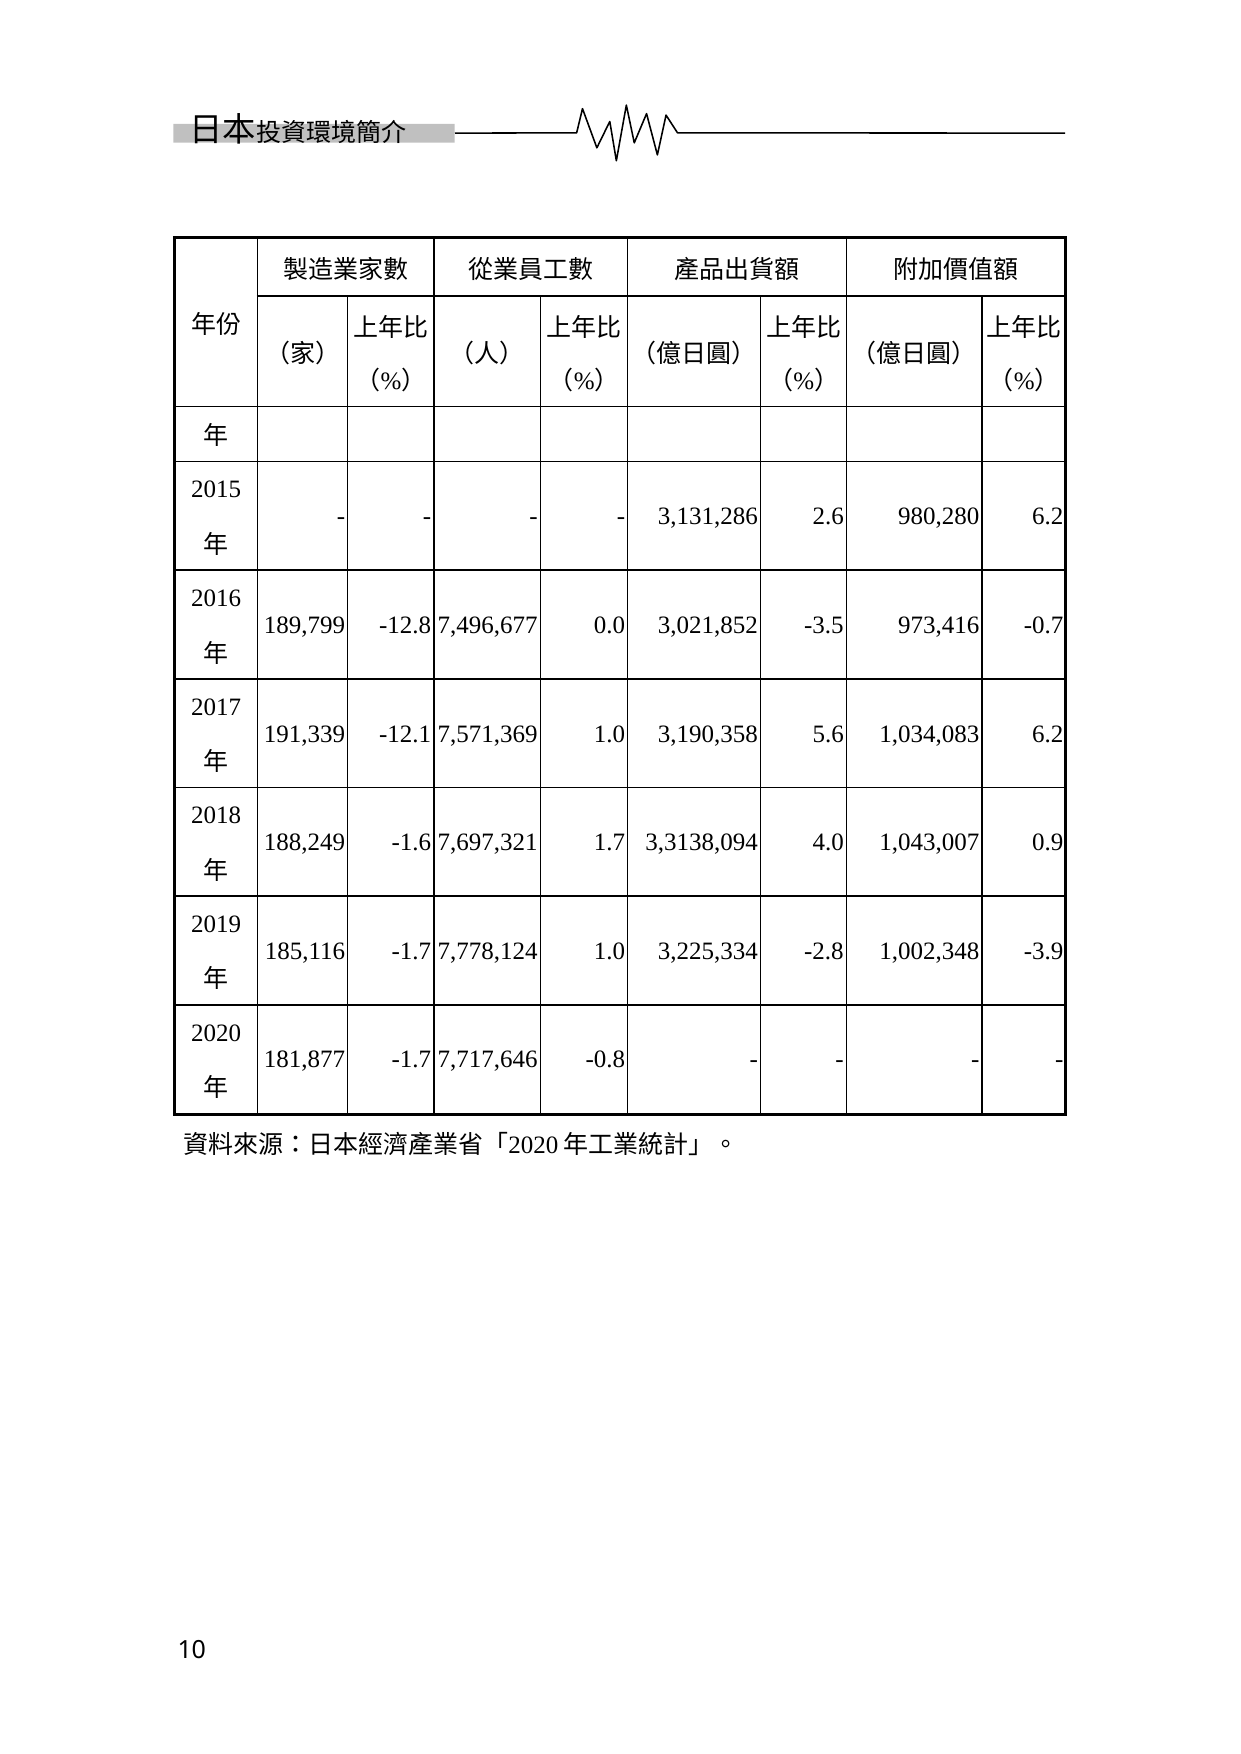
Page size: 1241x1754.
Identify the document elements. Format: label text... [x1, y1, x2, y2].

table_cell 7,571,369 [435, 680, 540, 787]
table_cell 0.0 [541, 571, 627, 678]
table_cell 5.6 [761, 680, 846, 787]
table_cell 181,877 [258, 1006, 347, 1112]
table_cell 189,799 [258, 571, 347, 678]
table_cell - [983, 1006, 1064, 1112]
table_cell - [761, 1006, 846, 1112]
table_cell （家） [258, 297, 347, 406]
table_cell 185,116 [258, 897, 347, 1004]
table_cell - [258, 462, 347, 569]
table_cell [847, 407, 981, 461]
table_cell （億日圓） [847, 297, 981, 406]
table_cell （億日圓） [628, 297, 760, 406]
table_cell 1.0 [541, 680, 627, 787]
table_cell [761, 407, 846, 461]
table_cell -1.7 [348, 1006, 433, 1112]
table_cell [628, 407, 760, 461]
table_cell 0.9 [983, 788, 1064, 895]
table_cell 1,043,007 [847, 788, 981, 895]
text 資料來源：日本經濟產業省「2020年工業統計」。 [183, 1116, 1057, 1169]
table_cell [983, 407, 1064, 461]
table_cell 3,225,334 [628, 897, 760, 1004]
table_cell 188,249 [258, 788, 347, 895]
table_cell - [348, 462, 433, 569]
table_cell -0.7 [983, 571, 1064, 678]
table_cell -12.8 [348, 571, 433, 678]
table_cell 上年比（%） [761, 297, 846, 406]
table_cell [258, 407, 347, 461]
table_cell 1,002,348 [847, 897, 981, 1004]
table_cell 3,021,852 [628, 571, 760, 678]
table_cell 6.2 [983, 462, 1064, 569]
table_cell 上年比（%） [541, 297, 627, 406]
table_cell -3.9 [983, 897, 1064, 1004]
table_cell - [628, 1006, 760, 1112]
table_header 製造業家數 [258, 239, 433, 295]
table_cell 年 [176, 407, 257, 461]
table_cell 2016年 [176, 571, 257, 678]
table_cell 上年比（%） [983, 297, 1064, 406]
table_cell 191,339 [258, 680, 347, 787]
table_cell 上年比（%） [348, 297, 433, 406]
table_cell 6.2 [983, 680, 1064, 787]
table_cell -1.6 [348, 788, 433, 895]
table_cell 4.0 [761, 788, 846, 895]
table_cell - [435, 462, 540, 569]
table_cell 7,717,646 [435, 1006, 540, 1112]
table_cell 1.7 [541, 788, 627, 895]
table_cell 1,034,083 [847, 680, 981, 787]
table_header 年份 [176, 239, 257, 406]
table_cell 3,190,358 [628, 680, 760, 787]
table_cell 1.0 [541, 897, 627, 1004]
table_cell [541, 407, 627, 461]
table_cell -12.1 [348, 680, 433, 787]
table_header 產品出貨額 [628, 239, 846, 295]
table_cell -1.7 [348, 897, 433, 1004]
table_cell 973,416 [847, 571, 981, 678]
table_cell - [847, 1006, 981, 1112]
table_cell 3,3138,094 [628, 788, 760, 895]
table_cell 2020年 [176, 1006, 257, 1112]
table_cell -2.8 [761, 897, 846, 1004]
table_cell 980,280 [847, 462, 981, 569]
table_cell [435, 407, 540, 461]
table_header 從業員工數 [435, 239, 627, 295]
table_cell 2015年 [176, 462, 257, 569]
table_cell 7,697,321 [435, 788, 540, 895]
table_cell 2019年 [176, 897, 257, 1004]
table_cell -0.8 [541, 1006, 627, 1112]
table_cell 2.6 [761, 462, 846, 569]
table_cell - [541, 462, 627, 569]
table_cell （人） [435, 297, 540, 406]
table_cell 7,496,677 [435, 571, 540, 678]
table_cell 2017年 [176, 680, 257, 787]
table_cell -3.5 [761, 571, 846, 678]
table_cell 7,778,124 [435, 897, 540, 1004]
table_header 附加價值額 [847, 239, 1064, 295]
table_cell 3,131,286 [628, 462, 760, 569]
table_cell 2018年 [176, 788, 257, 895]
table_cell [348, 407, 433, 461]
